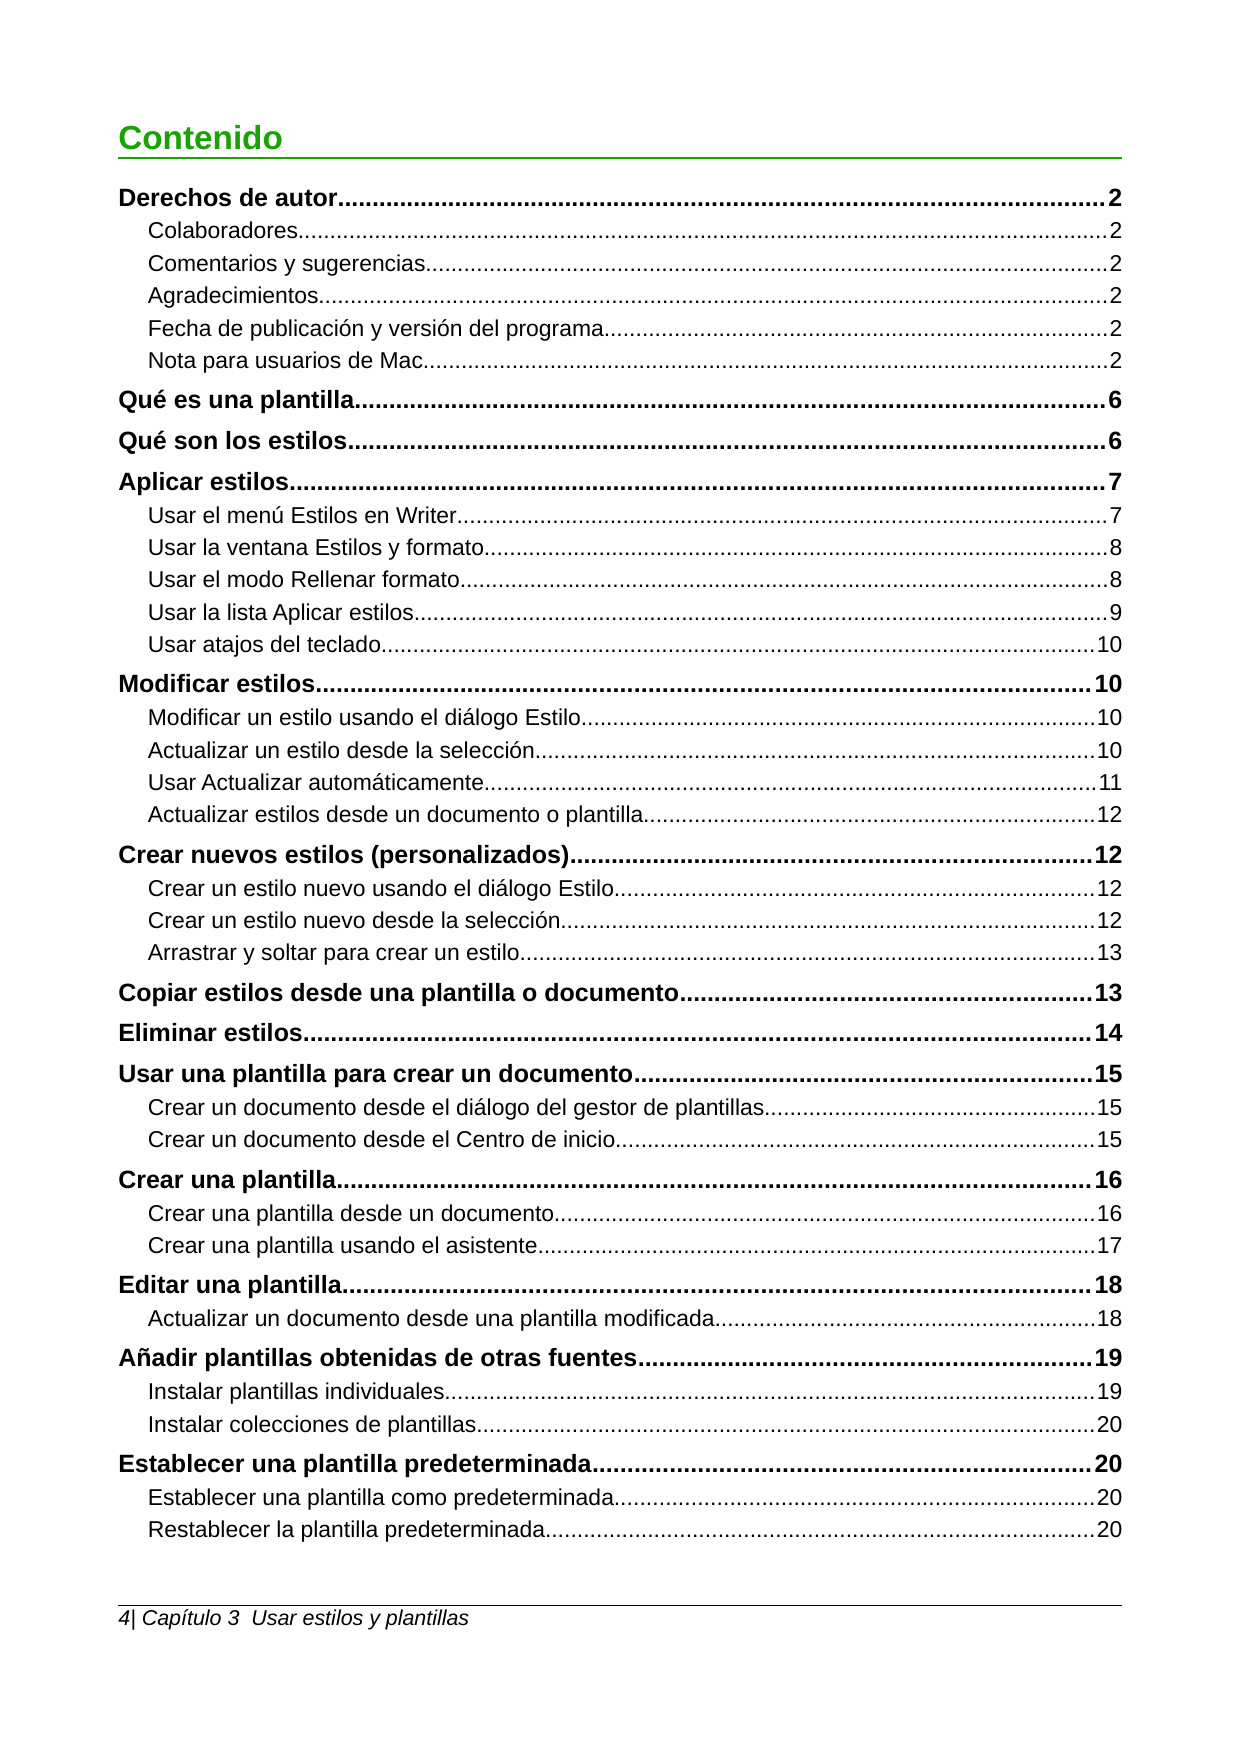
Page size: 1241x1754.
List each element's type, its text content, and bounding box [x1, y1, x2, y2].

text Eliminar estilos 14 [118, 1018, 1122, 1047]
text Colaboradores 2 [148, 217, 1122, 244]
text Qué son los estilos 6 [118, 426, 1122, 455]
text Crear una plantilla 16 [118, 1165, 1122, 1193]
text Usar la ventana Estilos y formato 8 [148, 534, 1122, 560]
text Aplicar estilos 7 [118, 467, 1122, 496]
text Modificar estilos 10 [118, 669, 1122, 698]
text Usar una plantilla para crear un documento 15 [118, 1059, 1122, 1088]
text Comentarios y sugerencias 2 [148, 250, 1122, 276]
text Establecer una plantilla como predeterminada 20 [148, 1484, 1122, 1510]
text Crear un documento desde el diálogo del gestor de plantillas 15 [148, 1094, 1122, 1120]
text Crear nuevos estilos (personalizados) 12 [118, 840, 1122, 868]
text Actualizar un documento desde una plantilla modificada 18 [148, 1305, 1122, 1331]
text Crear un estilo nuevo desde la selección 12 [148, 907, 1122, 933]
text Qué es una plantilla 6 [118, 385, 1122, 414]
text Añadir plantillas obtenidas de otras fuentes 19 [118, 1343, 1122, 1372]
subtitle Contenido [118, 118, 1122, 157]
text Instalar colecciones de plantillas 20 [148, 1411, 1122, 1437]
text Crear un estilo nuevo usando el diálogo Estilo 12 [148, 874, 1122, 901]
text Usar la lista Aplicar estilos 9 [148, 599, 1122, 625]
text Derechos de autor 2 [118, 183, 1122, 211]
text Usar el modo Rellenar formato 8 [148, 566, 1122, 593]
text Usar atajos del teclado 10 [148, 631, 1122, 657]
text Crear una plantilla desde un documento 16 [148, 1199, 1122, 1226]
text Agradecimientos 2 [148, 282, 1122, 308]
text Usar Actualizar automáticamente 11 [148, 769, 1122, 795]
text Instalar plantillas individuales 19 [148, 1378, 1122, 1404]
text Actualizar un estilo desde la selección 10 [148, 737, 1122, 763]
text Actualizar estilos desde un documento o plantilla 12 [148, 801, 1122, 828]
text Modificar un estilo usando el diálogo Estilo 10 [148, 704, 1122, 731]
text Copiar estilos desde una plantilla o documento 13 [118, 978, 1122, 1006]
text Usar el menú Estilos en Writer 7 [148, 502, 1122, 528]
text Fecha de publicación y versión del programa 2 [148, 314, 1122, 341]
text Arrastrar y soltar para crear un estilo 13 [148, 939, 1122, 966]
text Establecer una plantilla predeterminada 20 [118, 1449, 1122, 1478]
text Editar una plantilla 18 [118, 1270, 1122, 1299]
text Nota para usuarios de Mac 2 [148, 347, 1122, 373]
text Crear una plantilla usando el asistente 17 [148, 1232, 1122, 1258]
text Crear un documento desde el Centro de inicio 15 [148, 1126, 1122, 1153]
text Restablecer la plantilla predeterminada 20 [148, 1516, 1122, 1542]
